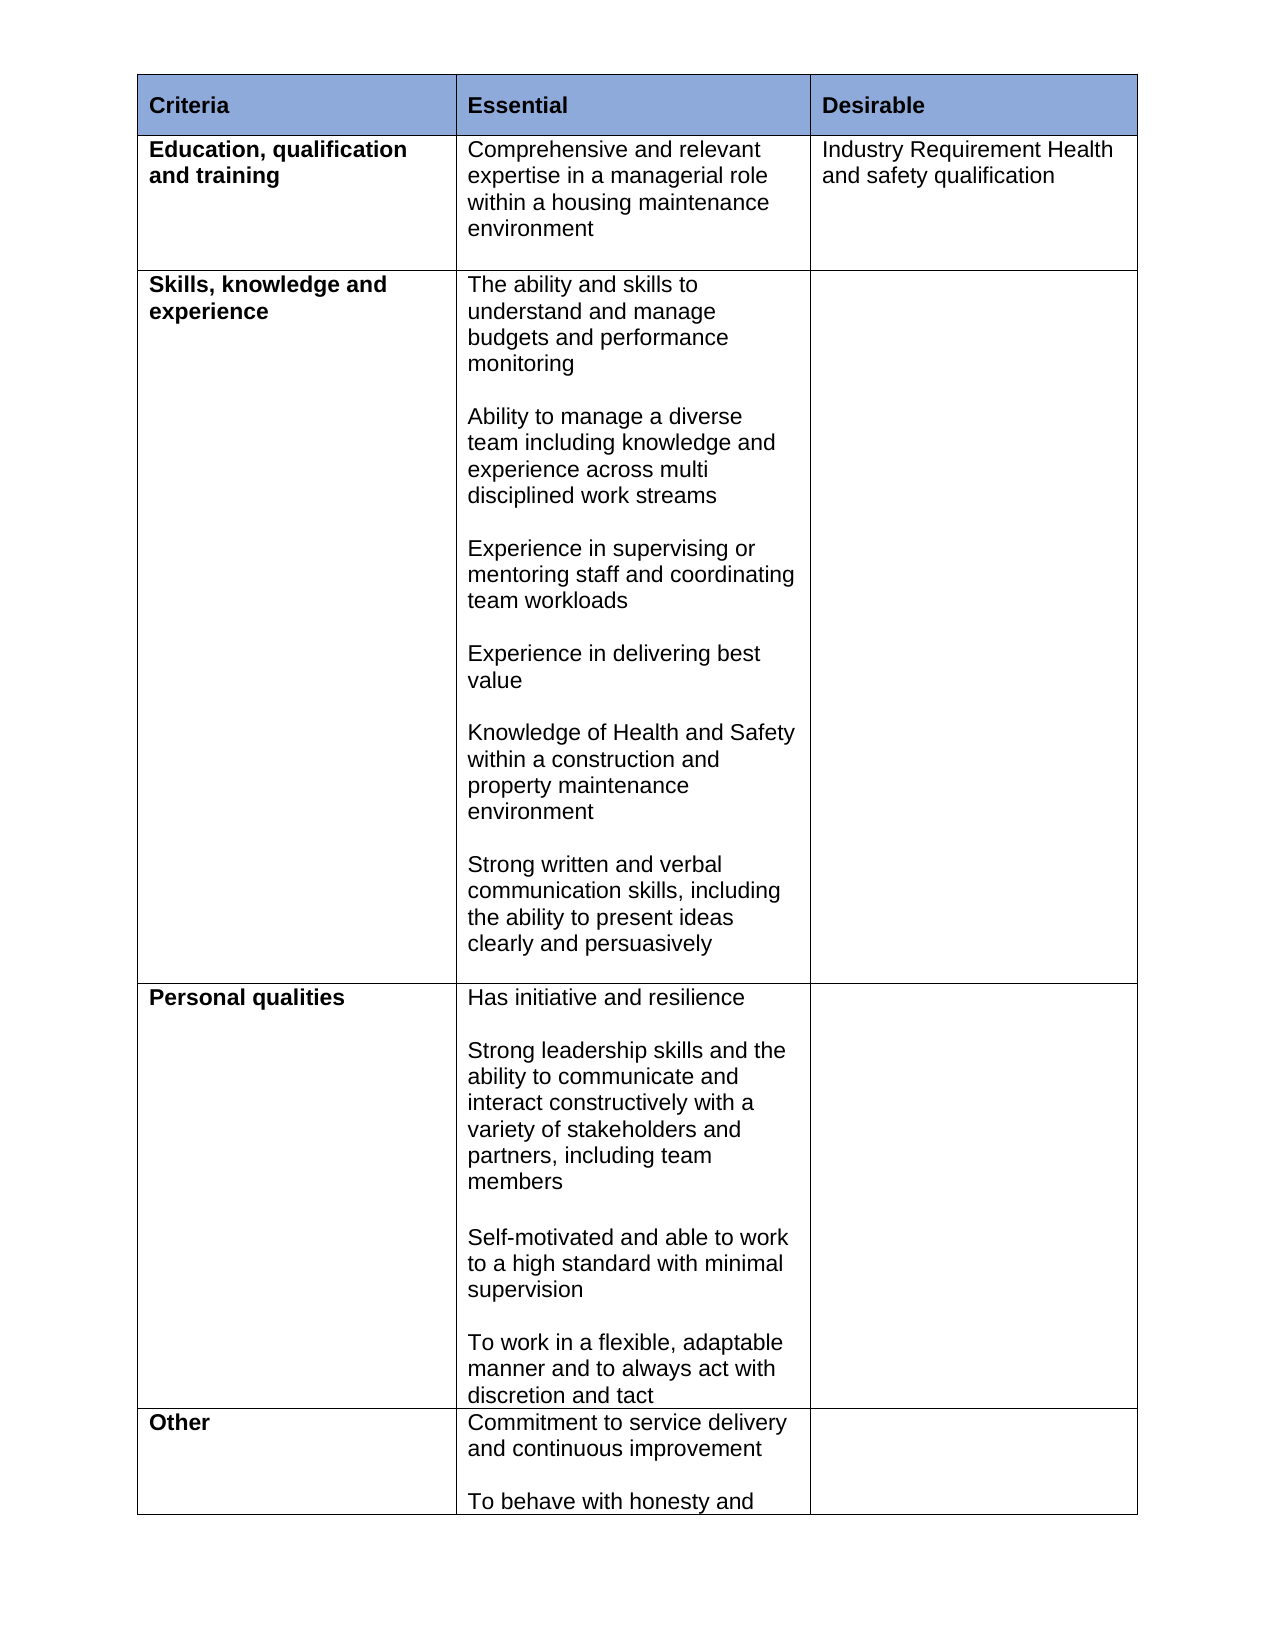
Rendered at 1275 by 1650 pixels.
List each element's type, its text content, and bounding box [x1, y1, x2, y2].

table_cell [811, 984, 1137, 1408]
table_cell [811, 1409, 1137, 1514]
table_cell Personal qualities [138, 984, 456, 1408]
table_cell [811, 271, 1137, 983]
table_cell Other [138, 1409, 456, 1514]
table_cell Education, qualification and training [138, 136, 456, 270]
table_header Desirable [811, 75, 1137, 135]
table_header Criteria [138, 75, 456, 135]
table_cell Commitment to service delivery and continuous improvement To behave with honesty and [457, 1409, 810, 1514]
table_cell Comprehensive and relevant expertise in a managerial role within a housing maintenance environment [457, 136, 810, 270]
table_cell Has initiative and resilience Strong leadership skills and the ability to communicate and interact constructively with a variety of stakeholders and partners, including team members Self-motivated and able to work to a high standard with minimal supervision To work in a flexible, adaptable manner and to always act with discretion and tact [457, 984, 810, 1408]
table_cell The ability and skills to understand and manage budgets and performance monitoring Ability to manage a diverse team including knowledge and experience across multi disciplined work streams Experience in supervising or mentoring staff and coordinating team workloads Experience in delivering best value Knowledge of Health and Safety within a construction and property maintenance environment Strong written and verbal communication skills, including the ability to present ideas clearly and persuasively [457, 271, 810, 983]
table_header Essential [457, 75, 810, 135]
table_cell Industry Requirement Health and safety qualification [811, 136, 1137, 270]
table_cell Skills, knowledge and experience [138, 271, 456, 983]
